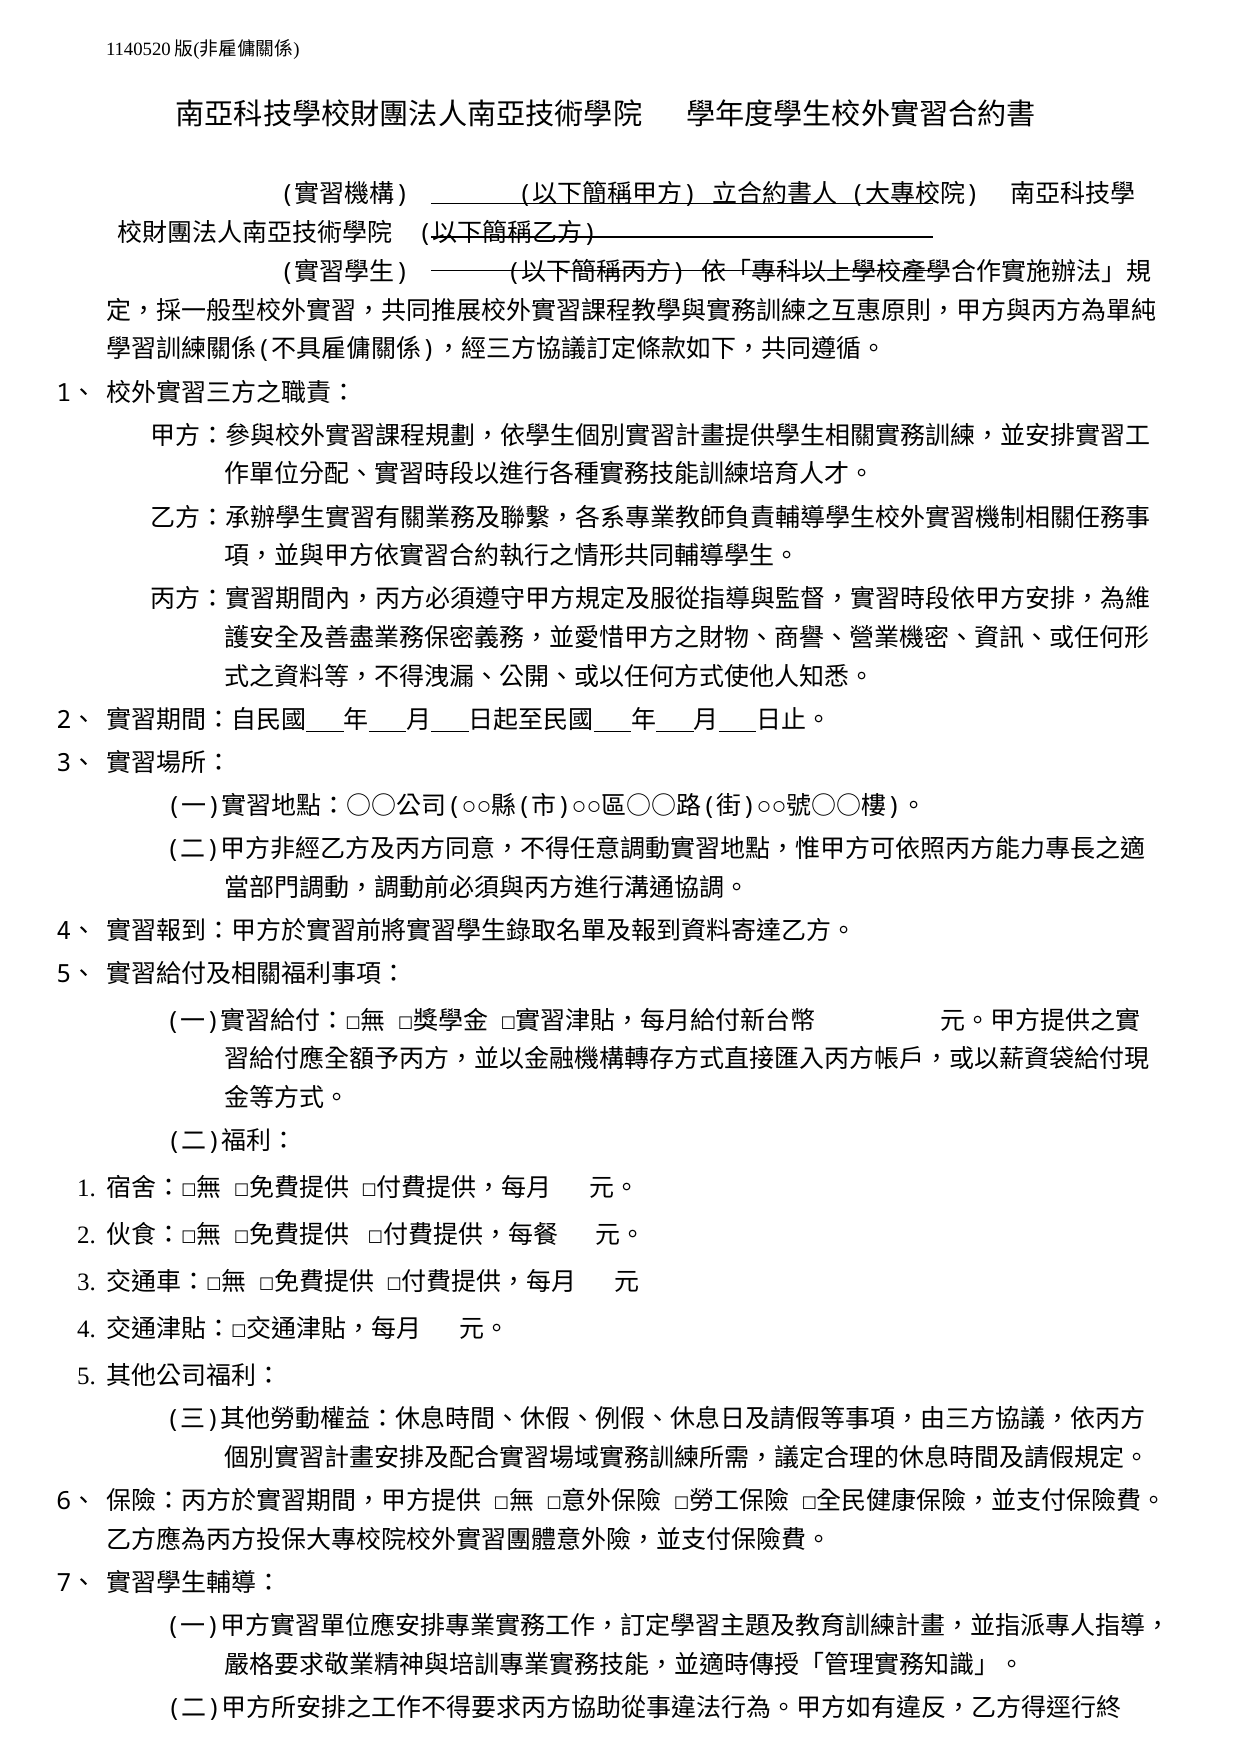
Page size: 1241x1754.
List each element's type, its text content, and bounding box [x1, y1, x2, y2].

list 實習學生輔導： [56, 1562, 1158, 1598]
text (實習學生) (以下簡稱丙方) 依「專科以上學校產學合作實施辦法」規定，採一般型校外實習，共同推展校外實習課程教學與實務訓練之互惠原則，甲方與丙方為單純學習訓練關係(不具雇傭關係)，經三方協議訂定條款如下，共同遵循。 [106, 251, 1158, 365]
list 伙食：☐無 ☐免費提供 ☐付費提供，每餐 元。 [77, 1214, 1158, 1251]
text 乙方：承辦學生實習有關業務及聯繫，各系專業教師負責輔導學生校外實習機制相關任務事項，並與甲方依實習合約執行之情形共同輔導學生。 [151, 497, 1158, 572]
text (二)福利： [166, 1121, 1158, 1157]
list 保險：丙方於實習期間，甲方提供 ☐無 ☐意外保險 ☐勞工保險 ☐全民健康保險，並支付保險費。乙方應為丙方投保大專校院校外實習團體意外險，並支付保險費。 [56, 1480, 1158, 1555]
text (二)甲方非經乙方及丙方同意，不得任意調動實習地點，惟甲方可依照丙方能力專長之適當部門調動，調動前必須與丙方進行溝通協調。 [165, 829, 1158, 904]
text (二)甲方所安排之工作不得要求丙方協助從事違法行為。甲方如有違反，乙方得逕行終 [166, 1687, 1158, 1723]
list 交通車：☐無 ☐免費提供 ☐付費提供，每月 元 [77, 1261, 1158, 1297]
text 甲方：參與校外實習課程規劃，依學生個別實習計畫提供學生相關實務訓練，並安排實習工作單位分配、實習時段以進行各種實務技能訓練培育人才。 [151, 415, 1158, 490]
list 交通津貼：☐交通津貼，每月 元。 [77, 1308, 1158, 1345]
text 丙方：實習期間內，丙方必須遵守甲方規定及服從指導與監督，實習時段依甲方安排，為維護安全及善盡業務保密義務，並愛惜甲方之財物、商譽、營業機密、資訊、或任何形式之資料等，不得洩漏、公開、或以任何方式使他人知悉。 [151, 579, 1158, 693]
text (一)甲方實習單位應安排專業實務工作，訂定學習主題及教育訓練計畫，並指派專人指導，嚴格要求敬業精神與培訓專業實務技能，並適時傳授「管理實務知識」。 [165, 1605, 1158, 1680]
text (一)實習地點：○○公司(○○縣(市)○○區○○路(街)○○號○○樓)。 [166, 786, 1158, 822]
text 1140520版(非雇傭關係) [106, 33, 1158, 60]
text (實習機構) (以下簡稱甲方) 立合約書人 (大專校院) 南亞科技學校財團法人南亞技術學院 (以下簡稱乙方) [117, 174, 1158, 249]
list 實習場所： [56, 743, 1158, 779]
text (三)其他勞動權益：休息時間、休假、例假、休息日及請假等事項，由三方協議，依丙方個別實習計畫安排及配合實習場域實務訓練所需，議定合理的休息時間及請假規定。 [165, 1398, 1158, 1473]
list 校外實習三方之職責： [56, 372, 1158, 408]
list 其他公司福利： [77, 1355, 1158, 1392]
list 實習報到：甲方於實習前將實習學生錄取名單及報到資料寄達乙方。 [56, 911, 1158, 947]
list 宿舍：☐無 ☐免費提供 ☐付費提供，每月 元。 [77, 1167, 1158, 1203]
subtitle 南亞科技學校財團法人南亞技術學院 學年度學生校外實習合約書 [175, 91, 1158, 133]
list 實習給付及相關福利事項： [56, 954, 1158, 990]
text (一)實習給付：☐無 ☐獎學金 ☐實習津貼，每月給付新台幣 元。甲方提供之實習給付應全額予丙方，並以金融機構轉存方式直接匯入丙方帳戶，或以薪資袋給付現金等方式。 [165, 1000, 1158, 1114]
list 實習期間：自民國 年 月 日起至民國 年 月 日止。 [56, 699, 1158, 736]
